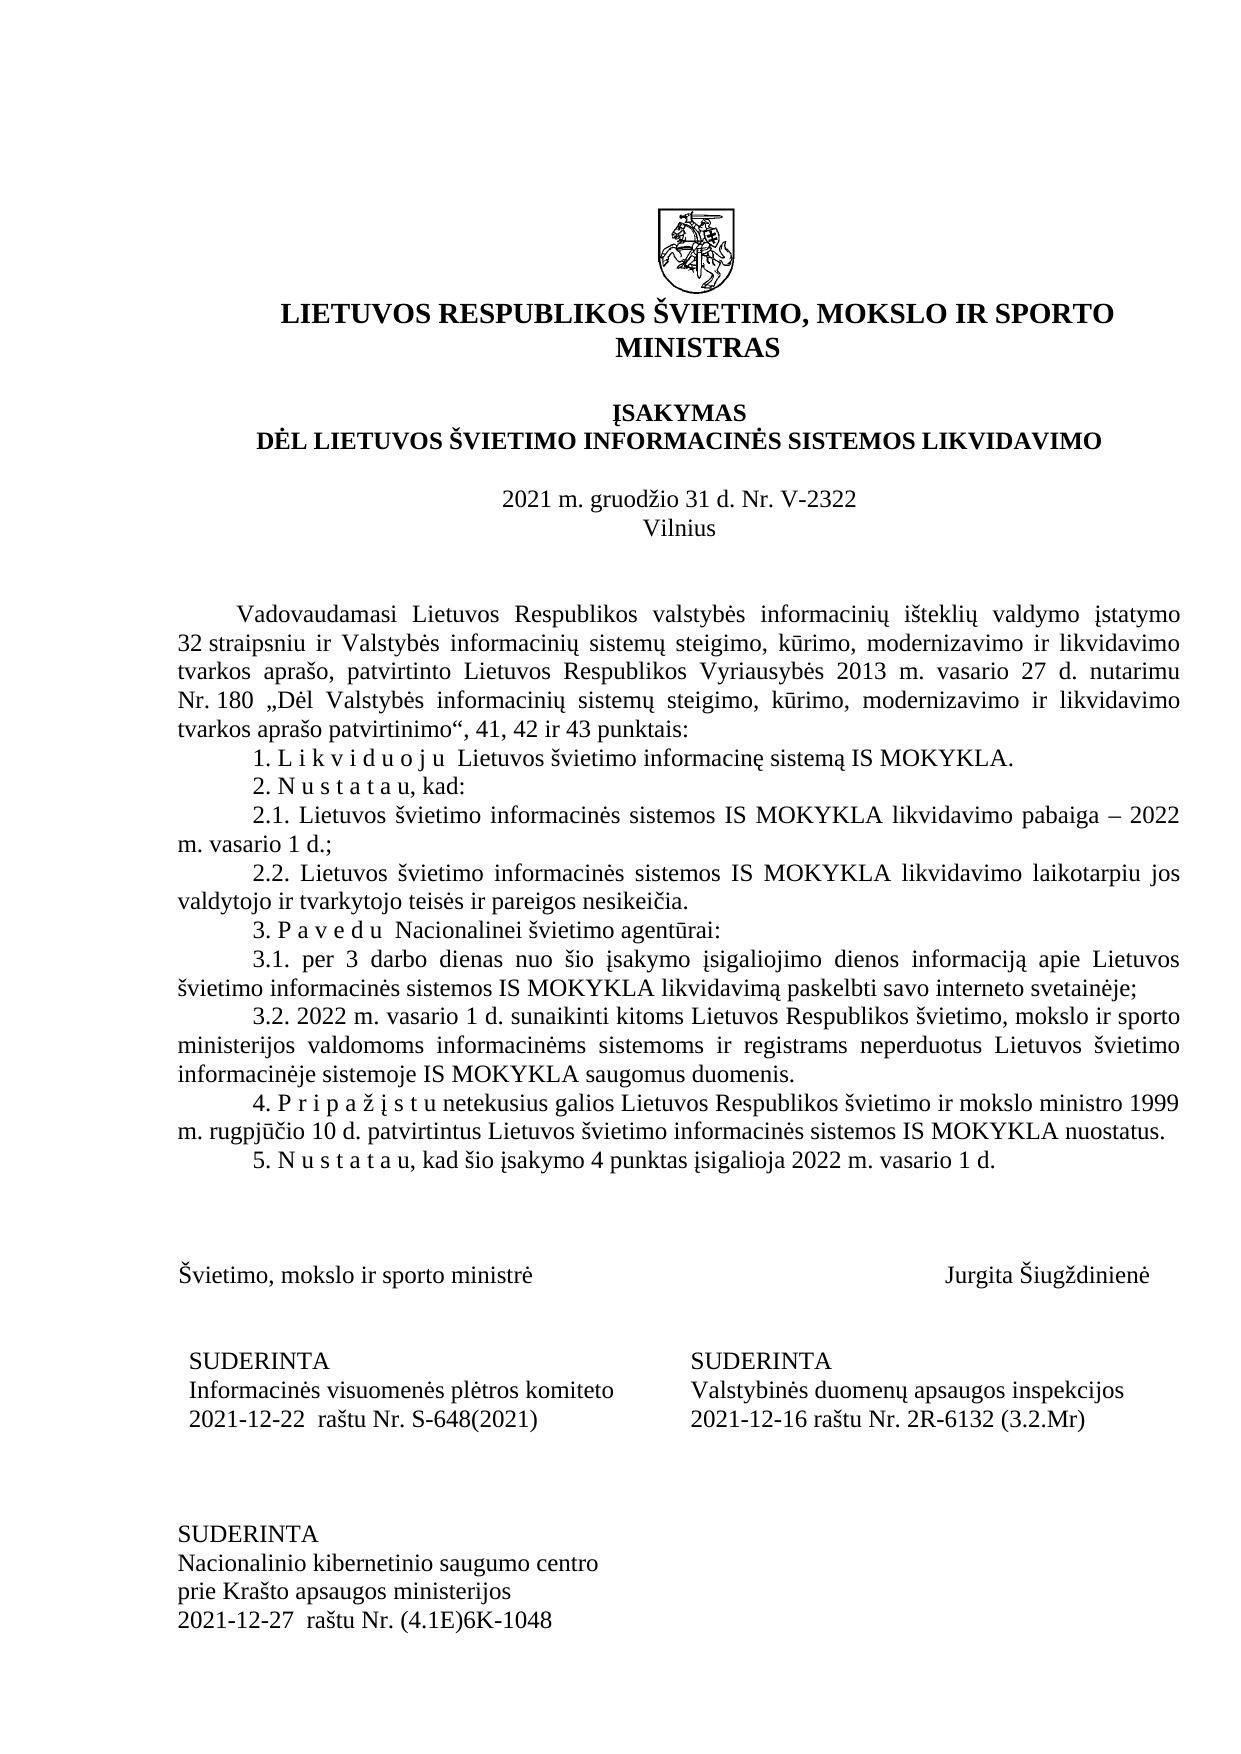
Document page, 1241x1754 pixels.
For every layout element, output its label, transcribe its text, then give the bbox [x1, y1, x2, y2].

text Švietimo, mokslo ir sporto ministrė Jurgita Šiugždinienė [178, 1260, 1178, 1289]
text 4. P r i p a ž į s t u netekusius galios Lietuvos Respublikos švietimo ir mokslo ministro 1999 m. rugpjūčio 10 d. patvirtintus Lietuvos švietimo informacinės sistemos IS MOKYKLA nuostatus. [177, 1088, 1181, 1145]
text 3.2. 2022 m. vasario 1 d. sunaikinti kitoms Lietuvos Respublikos švietimo, mokslo ir sporto ministerijos valdomoms informacinėms sistemoms ir registrams neperduotus Lietuvos švietimo informacinėje sistemoje IS MOKYKLA saugomus duomenis. [177, 1001, 1181, 1088]
text 3.1. per 3 darbo dienas nuo šio įsakymo įsigaliojimo dienos informaciją apie Lietuvos švietimo informacinės sistemos IS MOKYKLA likvidavimą paskelbti savo interneto svetainėje; [177, 944, 1181, 1001]
text 2.1. Lietuvos švietimo informacinės sistemos IS MOKYKLA likvidavimo pabaiga – 2022 m. vasario 1 d.; [177, 800, 1181, 858]
text Vadovaudamasi Lietuvos Respublikos valstybės informacinių išteklių valdymo įstatymo 32 straipsniu ir Valstybės informacinių sistemų steigimo, kūrimo, modernizavimo ir likvidavimo tvarkos aprašo, patvirtinto Lietuvos Respublikos Vyriausybės 2013 m. vasario 27 d. nutarimu Nr. 180 „Dėl Valstybės informacinių sistemų steigimo, kūrimo, modernizavimo ir likvidavimo tvarkos aprašo patvirtinimo“, 41, 42 ir 43 punktais: [177, 599, 1181, 743]
text 2021-12-27 raštu Nr. (4.1E)6K-1048 [177, 1605, 1181, 1634]
text 2021 m. gruodžio 31 d. Nr. V-2322 [177, 484, 1181, 513]
text 2. N u s t a t a u, kad: [177, 771, 1181, 800]
text Vilnius [177, 513, 1181, 541]
text LIETUVOS RESPUBLIKOS ŠVIETIMO, MOKSLO IR SPORTO MINISTRAS [214, 297, 1181, 364]
text DĖL LIETUVOS ŠVIETIMO INFORMACINĖS SISTEMOS LIKVIDAVIMO [177, 426, 1181, 455]
table_header SUDERINTA Informacinės visuomenės plėtros komiteto 2021-12-22 raštu Nr. S-648(2021) [177, 1346, 679, 1461]
text 5. N u s t a t a u, kad šio įsakymo 4 punktas įsigalioja 2022 m. vasario 1 d. [177, 1145, 1181, 1174]
text 1. L i k v i d u o j u Lietuvos švietimo informacinę sistemą IS MOKYKLA. [177, 743, 1181, 771]
text 2.2. Lietuvos švietimo informacinės sistemos IS MOKYKLA likvidavimo laikotarpiu jos valdytojo ir tvarkytojo teisės ir pareigos nesikeičia. [177, 858, 1181, 915]
text 3. P a v e d u Nacionalinei švietimo agentūrai: [177, 915, 1181, 944]
table_cell [679, 1461, 1181, 1490]
text Nacionalinio kibernetinio saugumo centro [177, 1548, 1181, 1576]
table_cell [177, 1461, 679, 1490]
text ĮSAKYMAS [177, 398, 1181, 426]
text SUDERINTA [177, 1519, 1181, 1548]
text prie Krašto apsaugos ministerijos [177, 1576, 1181, 1605]
table_header SUDERINTA Valstybinės duomenų apsaugos inspekcijos 2021-12-16 raštu Nr. 2R-6132 (3.2.Mr) [679, 1346, 1181, 1461]
